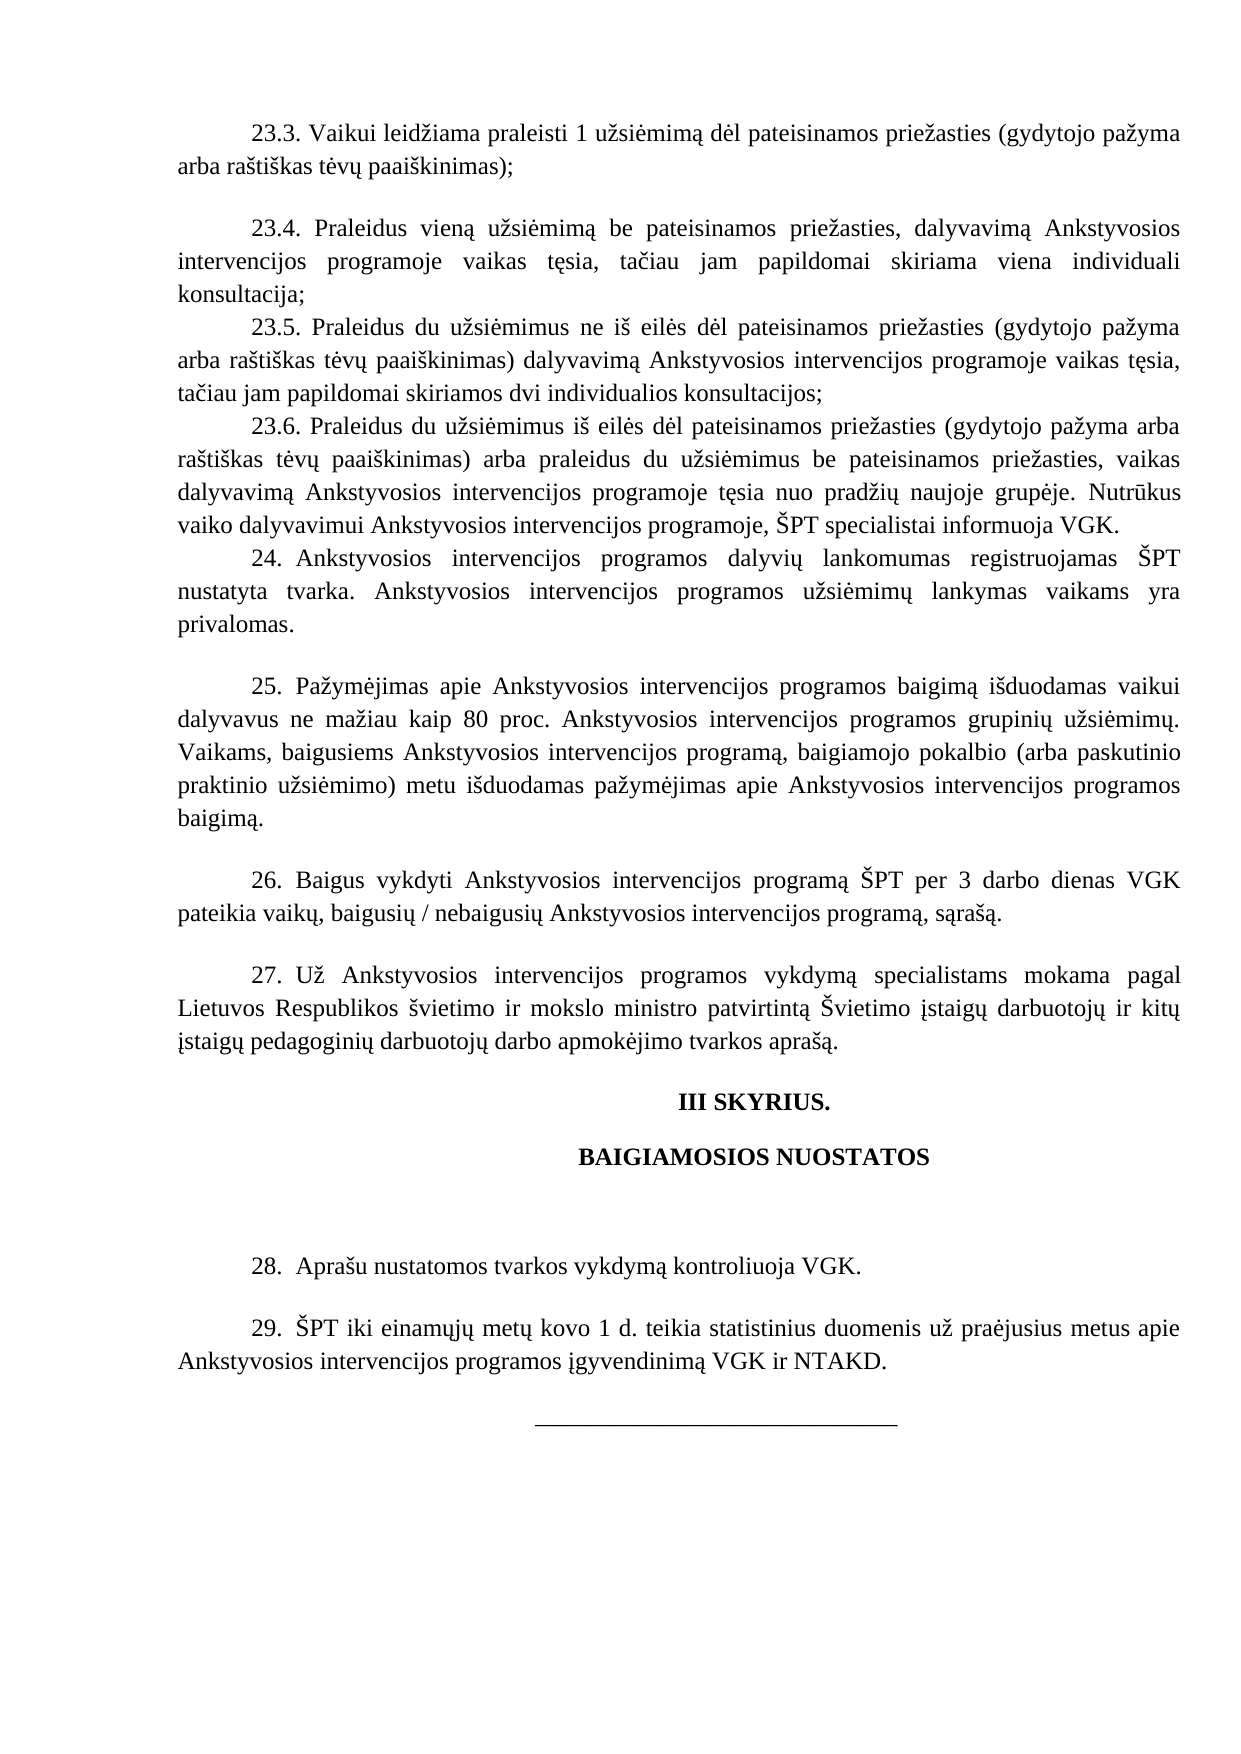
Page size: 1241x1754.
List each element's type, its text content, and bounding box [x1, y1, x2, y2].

text 23.3. Vaikui leidžiama praleisti 1 užsiėmimą dėl pateisinamos priežasties (gydytojo pažyma arba raštiškas tėvų paaiškinimas); [177, 118, 1181, 180]
text 28. Aprašu nustatomos tvarkos vykdymą kontroliuoja VGK. [177, 1251, 1181, 1280]
text 24. Ankstyvosios intervencijos programos dalyvių lankomumas registruojamas ŠPT nustatyta tvarka. Ankstyvosios intervencijos programos užsiėmimų lankymas vaikams yra privalomas. [177, 543, 1181, 638]
text 27. Už Ankstyvosios intervencijos programos vykdymą specialistams mokama pagal Lietuvos Respublikos švietimo ir mokslo ministro patvirtintą Švietimo įstaigų darbuotojų ir kitų įstaigų pedagoginių darbuotojų darbo apmokėjimo tvarkos aprašą. [177, 960, 1181, 1054]
text 29. ŠPT iki einamųjų metų kovo 1 d. teikia statistinius duomenis už praėjusius metus apie Ankstyvosios intervencijos programos įgyvendinimą VGK ir NTAKD. [177, 1313, 1181, 1375]
text 25. Pažymėjimas apie Ankstyvosios intervencijos programos baigimą išduodamas vaikui dalyvavus ne mažiau kaip 80 proc. Ankstyvosios intervencijos programos grupinių užsiėmimų. Vaikams, baigusiems Ankstyvosios intervencijos programą, baigiamojo pokalbio (arba paskutinio praktinio užsiėmimo) metu išduodamas pažymėjimas apie Ankstyvosios intervencijos programos baigimą. [177, 671, 1181, 832]
text 23.6. Praleidus du užsiėmimus iš eilės dėl pateisinamos priežasties (gydytojo pažyma arba raštiškas tėvų paaiškinimas) arba praleidus du užsiėmimus be pateisinamos priežasties, vaikas dalyvavimą Ankstyvosios intervencijos programoje tęsia nuo pradžių naujoje grupėje. Nutrūkus vaiko dalyvavimui Ankstyvosios intervencijos programoje, ŠPT specialistai informuoja VGK. [177, 411, 1181, 539]
text 23.4. Praleidus vieną užsiėmimą be pateisinamos priežasties, dalyvavimą Ankstyvosios intervencijos programoje vaikas tęsia, tačiau jam papildomai skiriama viena individuali konsultacija; [177, 213, 1181, 308]
text BAIGIAMOSIOS NUOSTATOS [327, 1142, 1181, 1171]
text III SKYRIUS. [327, 1087, 1181, 1116]
text _____________________________ [251, 1401, 1181, 1429]
text 26. Baigus vykdyti Ankstyvosios intervencijos programą ŠPT per 3 darbo dienas VGK pateikia vaikų, baigusių / nebaigusių Ankstyvosios intervencijos programą, sąrašą. [177, 865, 1181, 927]
text 23.5. Praleidus du užsiėmimus ne iš eilės dėl pateisinamos priežasties (gydytojo pažyma arba raštiškas tėvų paaiškinimas) dalyvavimą Ankstyvosios intervencijos programoje vaikas tęsia, tačiau jam papildomai skiriamos dvi individualios konsultacijos; [177, 312, 1181, 407]
